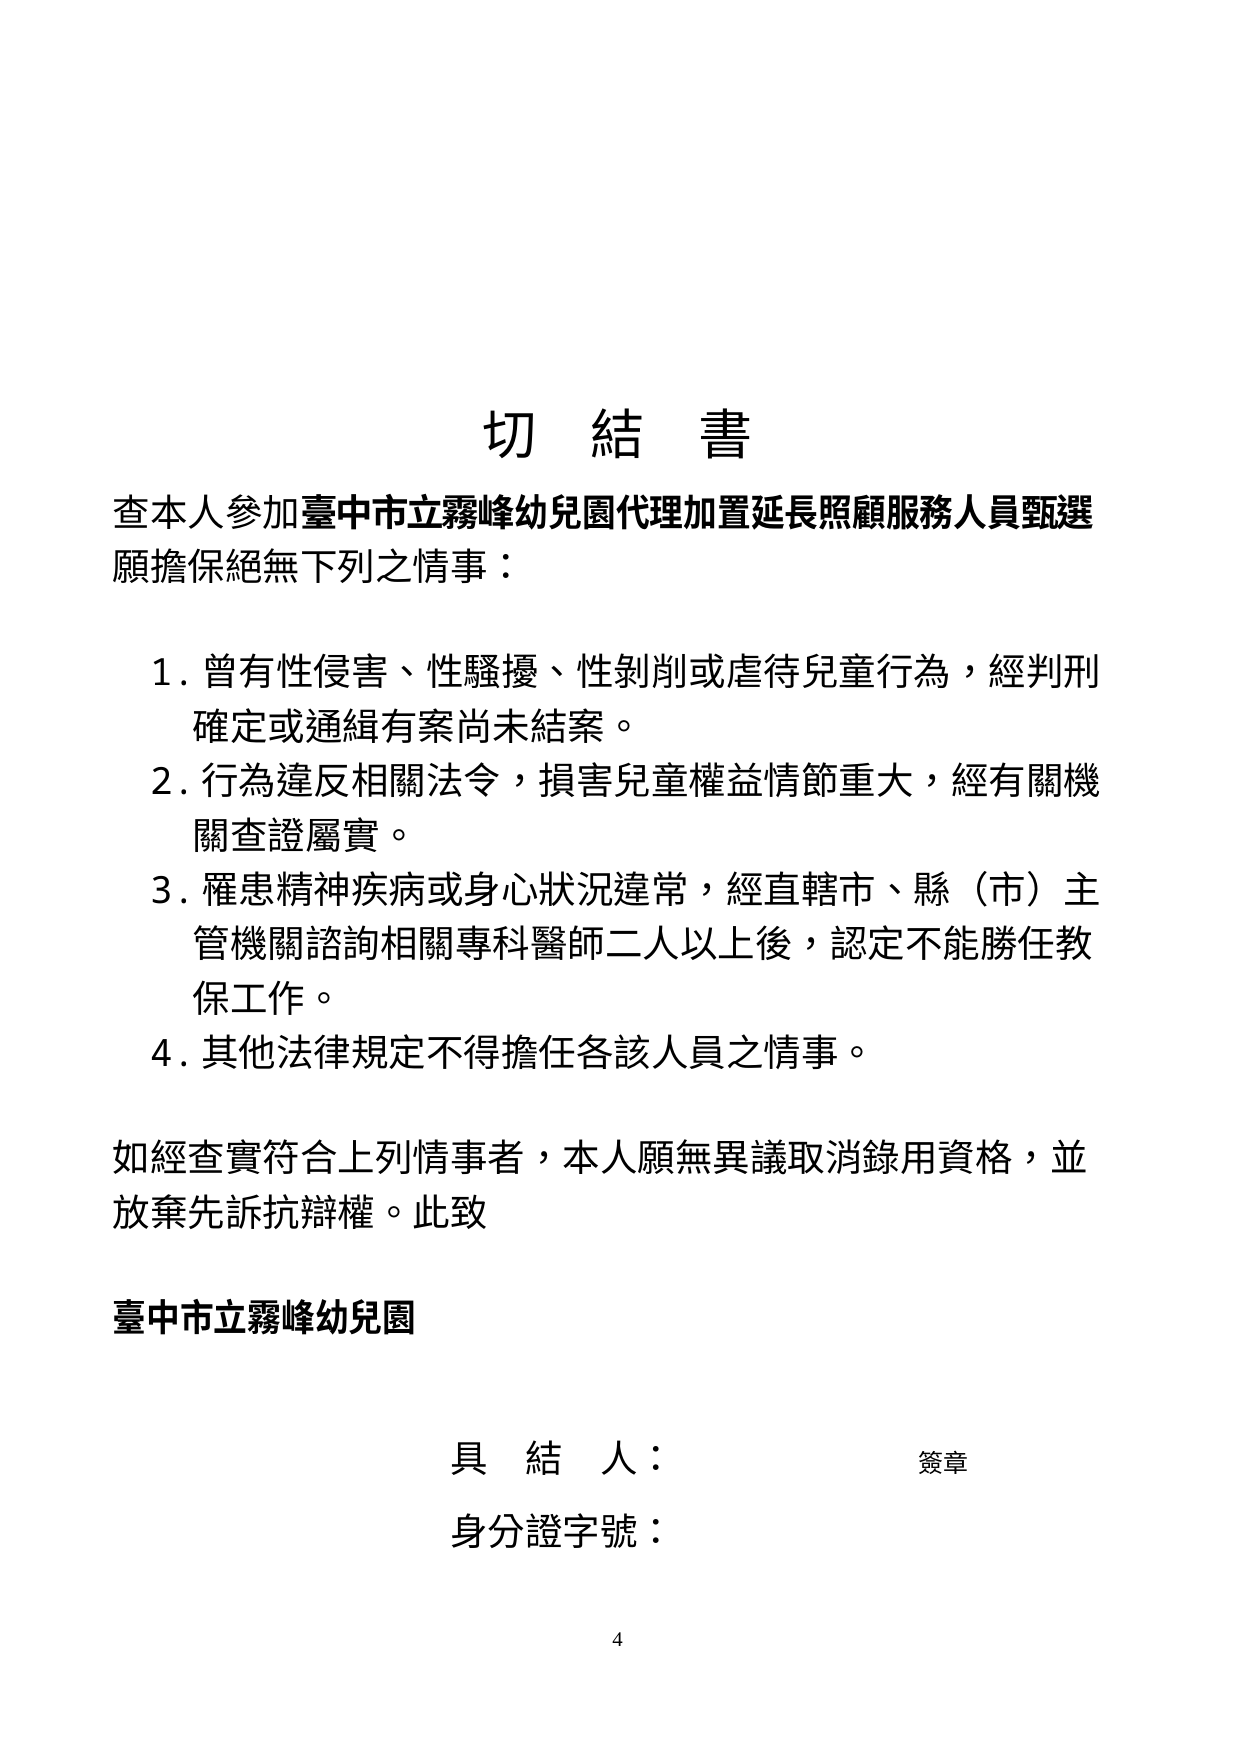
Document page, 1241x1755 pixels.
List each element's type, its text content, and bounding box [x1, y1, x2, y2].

text 3. 罹患精神疾病或身心狀況違常，經直轄市、縣（市）主管機關諮詢相關專科醫師二人以上後，認定不能勝任教保工作。 [112, 860, 1122, 1023]
text 臺中市立霧峰幼兒園 [112, 1288, 1122, 1342]
text 具 結 人： 簽章 [112, 1428, 1122, 1483]
text 2. 行為違反相關法令，損害兒童權益情節重大，經有關機關查證屬實。 [112, 751, 1122, 860]
text 1. 曾有性侵害、性騷擾、性剝削或虐待兒童行為，經判刑確定或通緝有案尚未結案。 [112, 642, 1122, 751]
text 4. 其他法律規定不得擔任各該人員之情事。 [112, 1023, 1122, 1077]
text 查本人參加臺中市立霧峰幼兒園代理加置延長照顧服務人員甄選 [112, 483, 1122, 537]
text 身分證字號： [112, 1501, 1122, 1556]
text 切 結 書 [112, 358, 1122, 483]
text 如經查實符合上列情事者，本人願無異議取消錄用資格，並放棄先訴抗辯權。此致 [112, 1128, 1122, 1237]
text 願擔保絕無下列之情事： [112, 537, 1122, 591]
